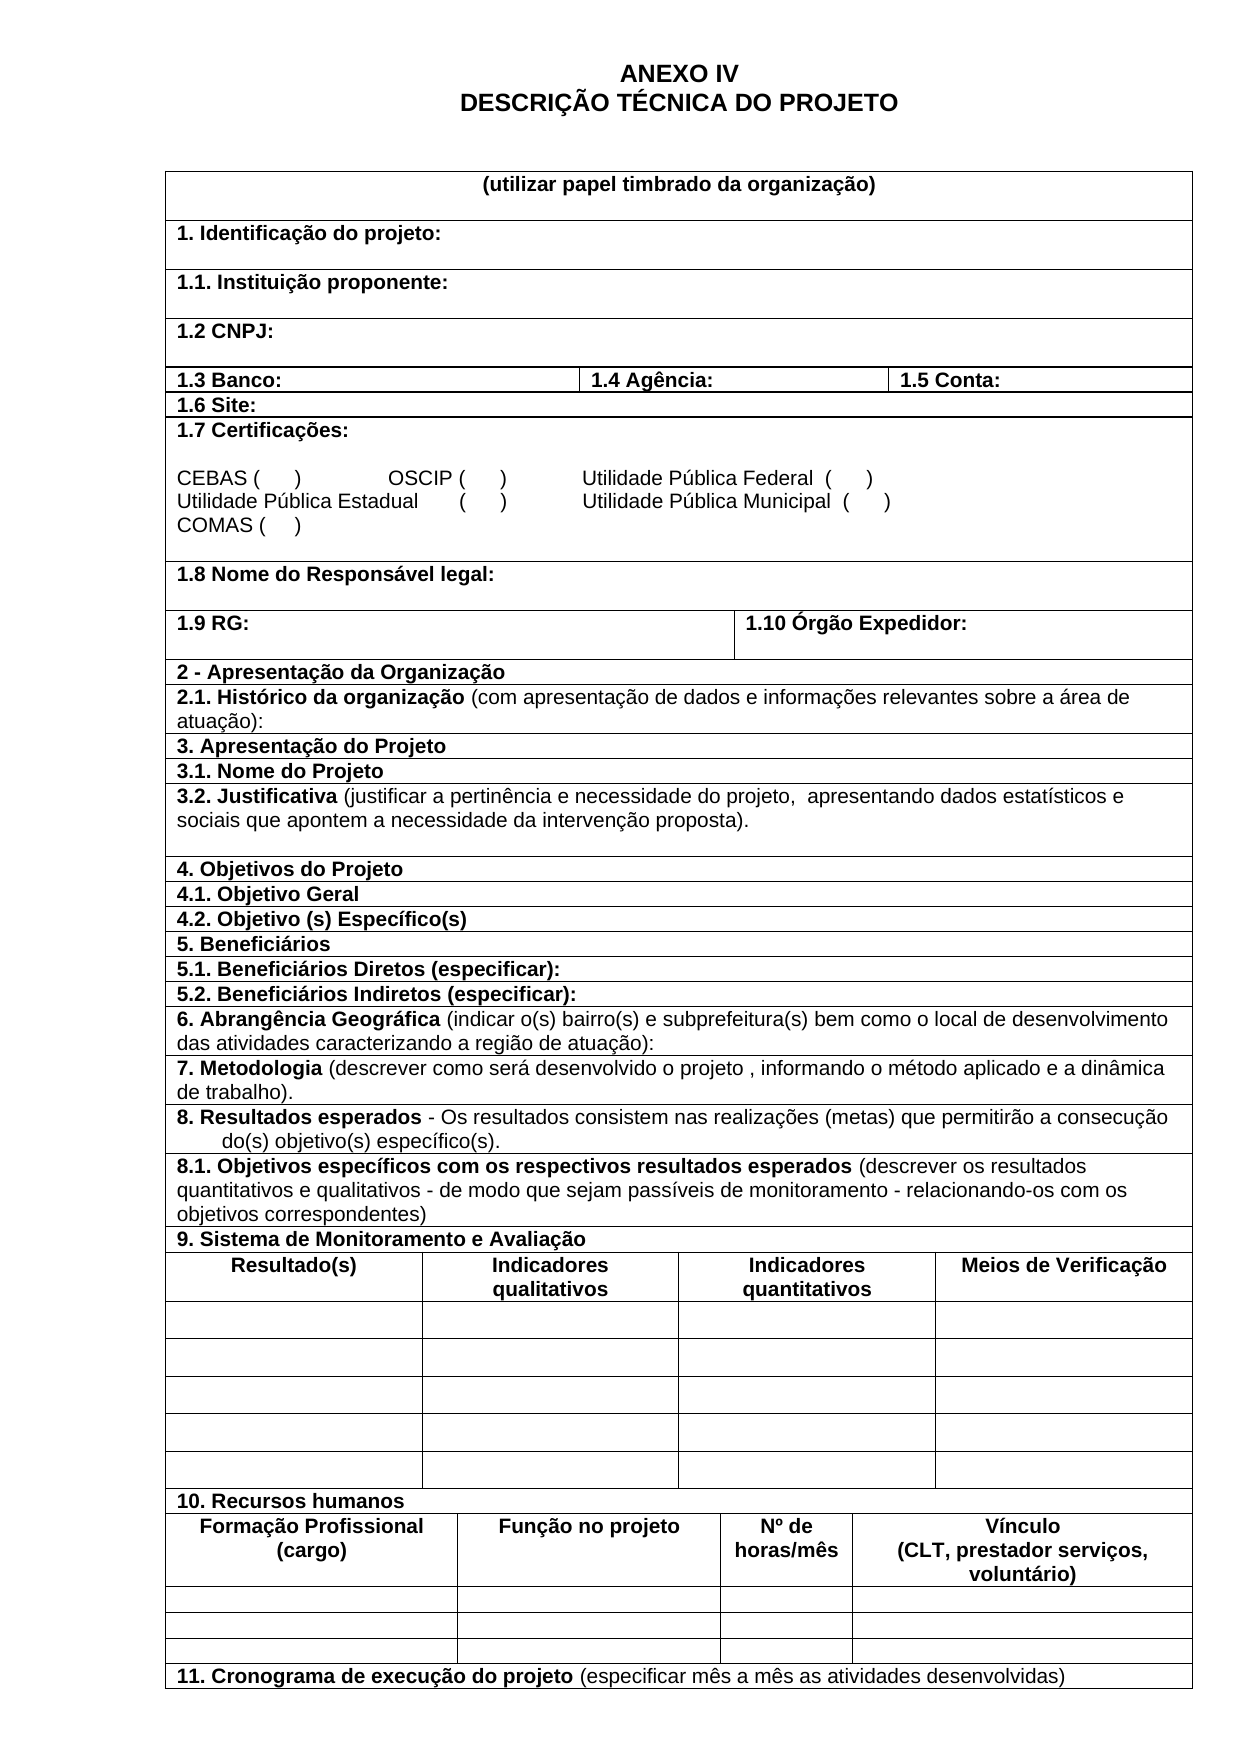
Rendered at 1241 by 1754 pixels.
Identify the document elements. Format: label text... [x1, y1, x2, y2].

table_cell 3.1. Nome do Projeto [166, 759, 1192, 783]
table_cell 1.10 Órgão Expedidor: [735, 611, 1192, 659]
table_cell Indicadores qualitativos [423, 1253, 678, 1301]
table_cell 3. Apresentação do Projeto [166, 734, 1192, 758]
table_cell [423, 1377, 678, 1413]
table_cell [458, 1639, 720, 1663]
table_cell 2.1. Histórico da organização (com apresentação de dados e informações relevantes sobre a área de atuação): [166, 685, 1192, 733]
table_cell [166, 1452, 422, 1488]
table_cell 3.2. Justificativa (justificar a pertinência e necessidade do projeto, apresentando dados estatísticos e sociais que apontem a necessidade da intervenção proposta). [166, 784, 1192, 856]
table_cell [166, 1414, 422, 1451]
table_cell [853, 1613, 1192, 1637]
table_cell 1.2 CNPJ: [166, 319, 1192, 366]
table_cell Formação Profissional (cargo) [166, 1514, 457, 1586]
table_header (utilizar papel timbrado da organização) [166, 172, 1192, 219]
table_cell [679, 1414, 935, 1451]
table_cell 5.1. Beneficiários Diretos (especificar): [166, 957, 1192, 981]
table_cell [936, 1414, 1192, 1451]
table_cell 8.1. Objetivos específicos com os respectivos resultados esperados (descrever os resultados quantitativos e qualitativos - de modo que sejam passíveis de monitoramento - relacionando-os com os objetivos correspondentes) [166, 1154, 1192, 1226]
table_cell [166, 1377, 422, 1413]
table_cell 1.9 RG: [166, 611, 734, 659]
table_cell 1.8 Nome do Responsável legal: [166, 562, 1192, 610]
table_cell [936, 1302, 1192, 1338]
table_cell [679, 1377, 935, 1413]
table_cell 1.5 Conta: [889, 368, 1192, 391]
table_cell 2 - Apresentação da Organização [166, 660, 1192, 684]
table_cell [853, 1587, 1192, 1612]
table_cell 1.3 Banco: [166, 368, 579, 391]
table_cell [721, 1587, 852, 1612]
table_cell [458, 1587, 720, 1612]
subtitle DESCRIÇÃO TÉCNICA DO PROJETO [177, 88, 1181, 117]
table_cell 7. Metodologia (descrever como será desenvolvido o projeto , informando o método aplicado e a dinâmica de trabalho). [166, 1056, 1192, 1104]
table_cell Resultado(s) [166, 1253, 422, 1301]
table_cell [166, 1302, 422, 1338]
table_cell 1. Identificação do projeto: [166, 221, 1192, 268]
table_cell [166, 1613, 457, 1637]
table_cell 5. Beneficiários [166, 932, 1192, 956]
table_cell 1.6 Site: [166, 393, 1192, 416]
table_cell 9. Sistema de Monitoramento e Avaliação [166, 1227, 1192, 1252]
table_cell Nº de horas/mês [721, 1514, 852, 1586]
table_cell [423, 1339, 678, 1376]
table_cell [423, 1452, 678, 1488]
table_cell 4.1. Objetivo Geral [166, 882, 1192, 906]
table_cell 4. Objetivos do Projeto [166, 857, 1192, 881]
table_cell Indicadores quantitativos [679, 1253, 935, 1301]
table_cell 6. Abrangência Geográfica (indicar o(s) bairro(s) e subprefeitura(s) bem como o local de desenvolvimento das atividades caracterizando a região de atuação): [166, 1007, 1192, 1055]
table_cell [679, 1339, 935, 1376]
table_cell [679, 1452, 935, 1488]
table_cell 1.4 Agência: [580, 368, 888, 391]
table_cell [166, 1339, 422, 1376]
table_cell [936, 1377, 1192, 1413]
table_cell 1.1. Instituição proponente: [166, 270, 1192, 317]
table_cell 4.2. Objetivo (s) Específico(s) [166, 907, 1192, 931]
table_cell 10. Recursos humanos [166, 1489, 1192, 1513]
table_cell [166, 1587, 457, 1612]
table_cell 11. Cronograma de execução do projeto (especificar mês a mês as atividades desenvolvidas) [166, 1664, 1192, 1688]
table_cell [721, 1613, 852, 1637]
table_cell Função no projeto [458, 1514, 720, 1586]
table_cell 5.2. Beneficiários Indiretos (especificar): [166, 982, 1192, 1006]
table_cell [679, 1302, 935, 1338]
table_cell [936, 1452, 1192, 1488]
table_cell [853, 1639, 1192, 1663]
table_cell Vínculo (CLT, prestador serviços, voluntário) [853, 1514, 1192, 1586]
text ANEXO IV [177, 59, 1181, 88]
table_cell 8. Resultados esperados - Os resultados consistem nas realizações (metas) que permitirão a consecução do(s) objetivo(s) específico(s). [166, 1105, 1192, 1153]
table_cell [936, 1339, 1192, 1376]
table_cell [423, 1302, 678, 1338]
table_cell 1.7 Certificações: CEBAS ( ) OSCIP ( ) Utilidade Pública Federal ( ) Utilidade Pública Estadual ( ) Utilidade Pública Municipal ( ) COMAS ( ) [166, 418, 1192, 561]
table_cell [721, 1639, 852, 1663]
table_cell [458, 1613, 720, 1637]
table_cell Meios de Verificação [936, 1253, 1192, 1301]
table_cell [166, 1639, 457, 1663]
table_cell [423, 1414, 678, 1451]
